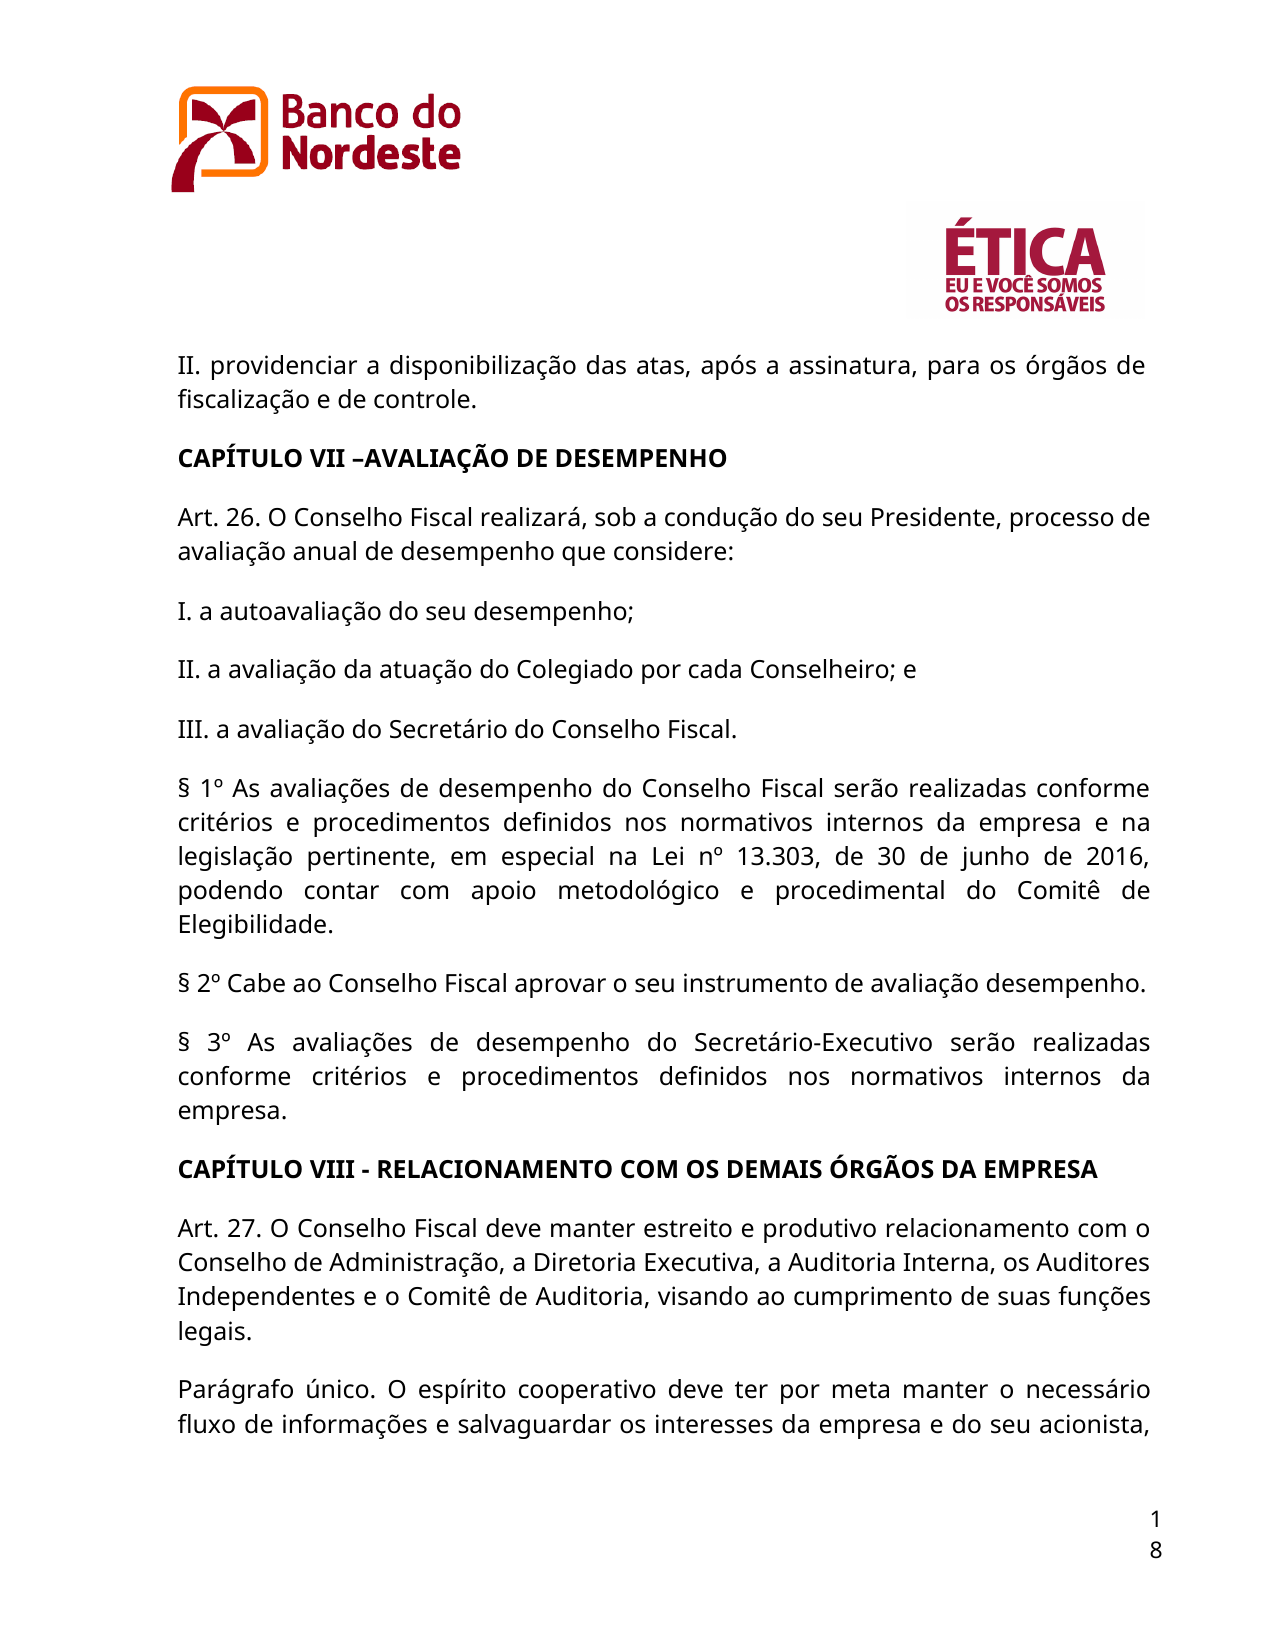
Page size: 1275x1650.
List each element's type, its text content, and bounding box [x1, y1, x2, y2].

text III. a avaliação do Secretário do Conselho Fiscal. [177, 711, 1152, 745]
text Art. 26. O Conselho Fiscal realizará, sob a condução do seu Presidente, processo de avaliação anual de desempenho que considere: [177, 500, 1152, 568]
text Parágrafo único. O espírito cooperativo deve ter por meta manter o necessário fluxo de informações e salvaguardar os interesses da empresa e do seu acionista, [177, 1372, 1152, 1440]
text § 1º As avaliações de desempenho do Conselho Fiscal serão realizadas conforme critérios e procedimentos definidos nos normativos internos da empresa e na legislação pertinente, em especial na Lei nº 13.303, de 30 de junho de 2016, podendo contar com apoio metodológico e procedimental do Comitê de Elegibilidade. [177, 770, 1152, 941]
text II. a avaliação da atuação do Colegiado por cada Conselheiro; e [177, 652, 1152, 686]
text § 3º As avaliações de desempenho do Secretário-Executivo serão realizadas conforme critérios e procedimentos definidos nos normativos internos da empresa. [177, 1025, 1152, 1127]
text § 2º Cabe ao Conselho Fiscal aprovar o seu instrumento de avaliação desempenho. [177, 966, 1152, 1000]
text CAPÍTULO VII –AVALIAÇÃO DE DESEMPENHO [177, 441, 1147, 475]
text CAPÍTULO VIII - RELACIONAMENTO COM OS DEMAIS ÓRGÃOS DA EMPRESA [177, 1152, 1152, 1186]
text Art. 27. O Conselho Fiscal deve manter estreito e produtivo relacionamento com o Conselho de Administração, a Diretoria Executiva, a Auditoria Interna, os Auditores Independentes e o Comitê de Auditoria, visando ao cumprimento de suas funções legais. [177, 1211, 1152, 1347]
text I. a autoavaliação do seu desempenho; [177, 593, 1152, 627]
text II. providenciar a disponibilização das atas, após a assinatura, para os órgãos de fiscalização e de controle. [177, 348, 1147, 416]
